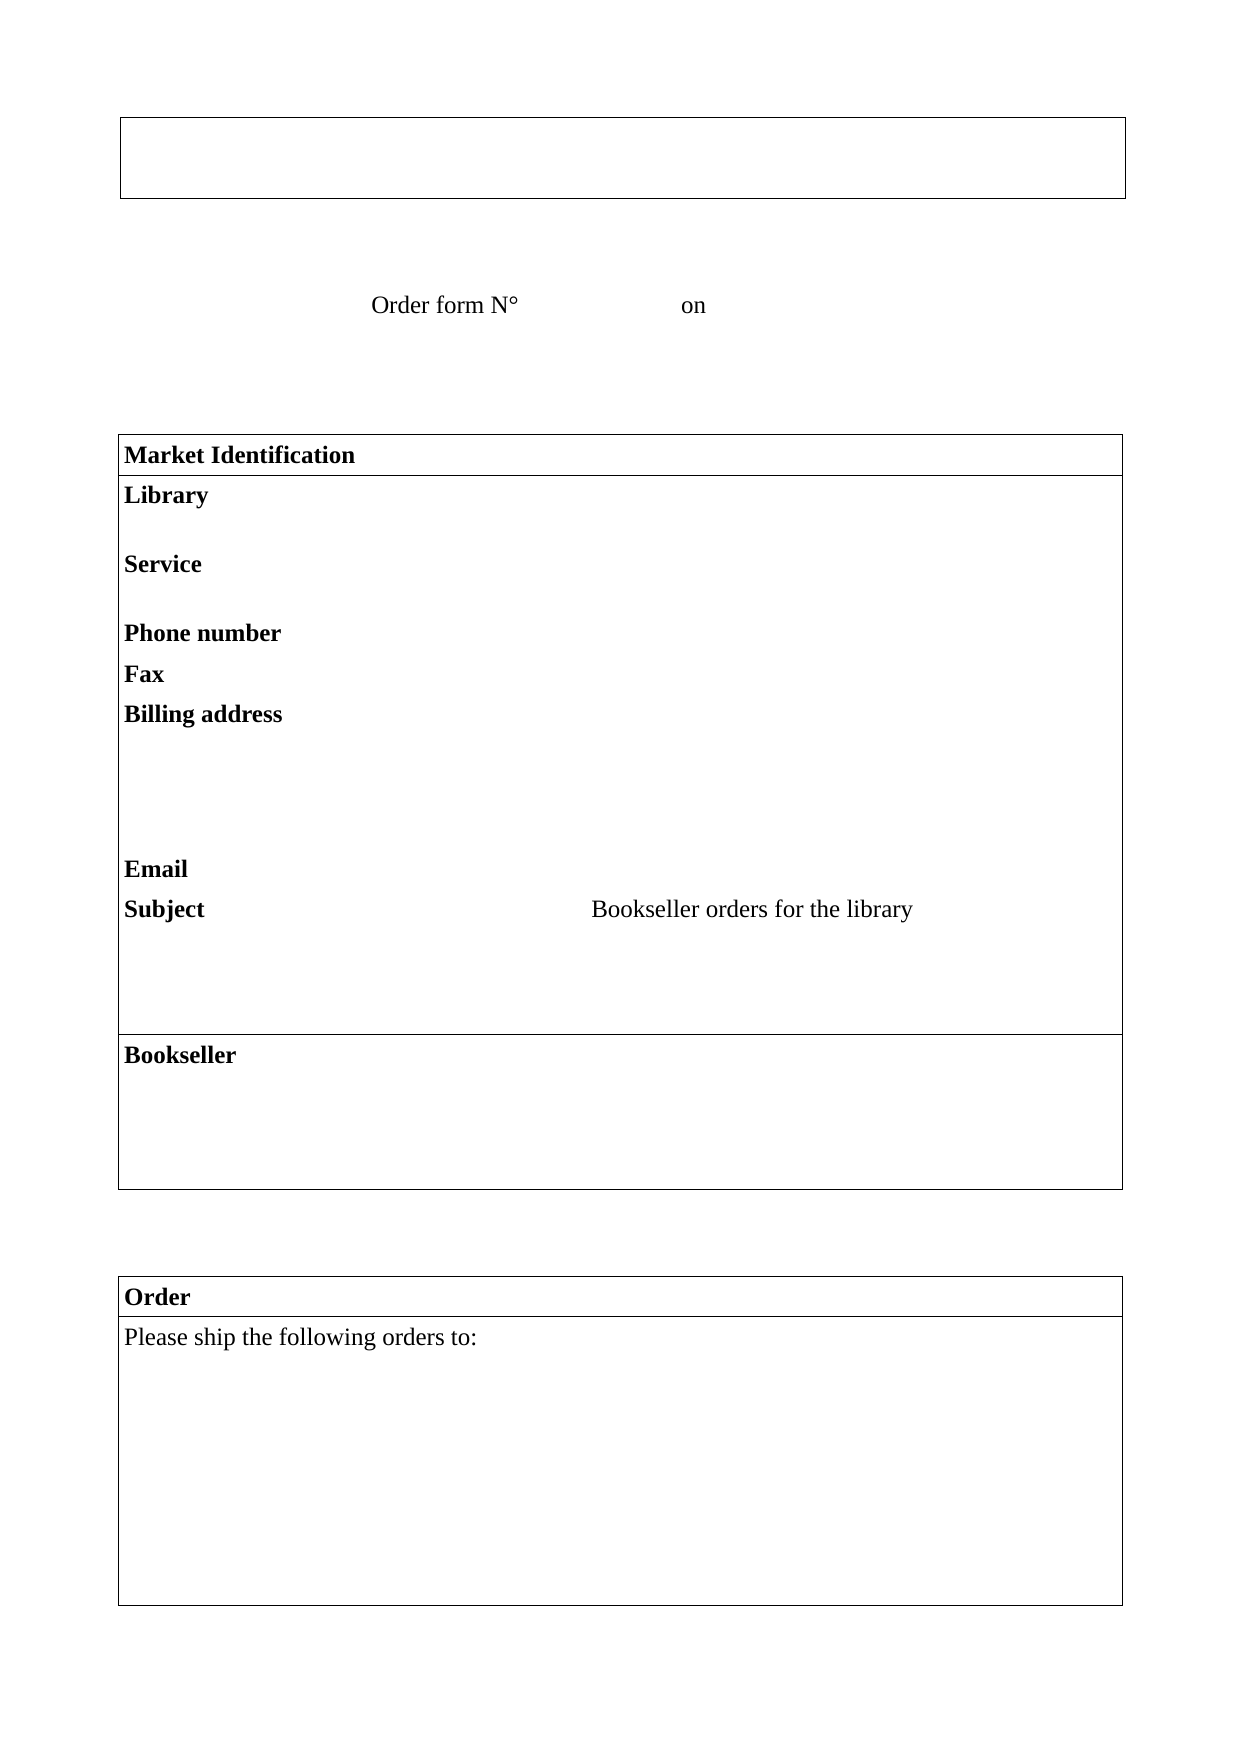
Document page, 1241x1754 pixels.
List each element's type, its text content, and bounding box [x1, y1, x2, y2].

table_cell [585, 653, 1122, 693]
table_cell Bookseller [119, 1035, 585, 1189]
table_cell Bookseller orders for the library [585, 889, 1122, 1034]
table_cell [585, 848, 1122, 888]
table_cell [585, 613, 1122, 653]
table_cell Library [119, 476, 585, 544]
table_cell Service [119, 544, 585, 613]
table_cell [585, 476, 1122, 544]
table_cell Please ship the following orders to: [119, 1317, 1122, 1605]
table_cell [585, 693, 1122, 848]
table_cell Subject [119, 889, 585, 1034]
table_header Market Identification [119, 435, 585, 475]
table_header Order [119, 1277, 1122, 1316]
table_cell [585, 1035, 1122, 1189]
table_cell [585, 544, 1122, 613]
table_cell Phone number [119, 613, 585, 653]
table_cell Email [119, 848, 585, 888]
table_header [585, 435, 1122, 475]
table_cell Billing address [119, 693, 585, 848]
table_cell Fax [119, 653, 585, 693]
text Order form N° on [118, 291, 1122, 319]
